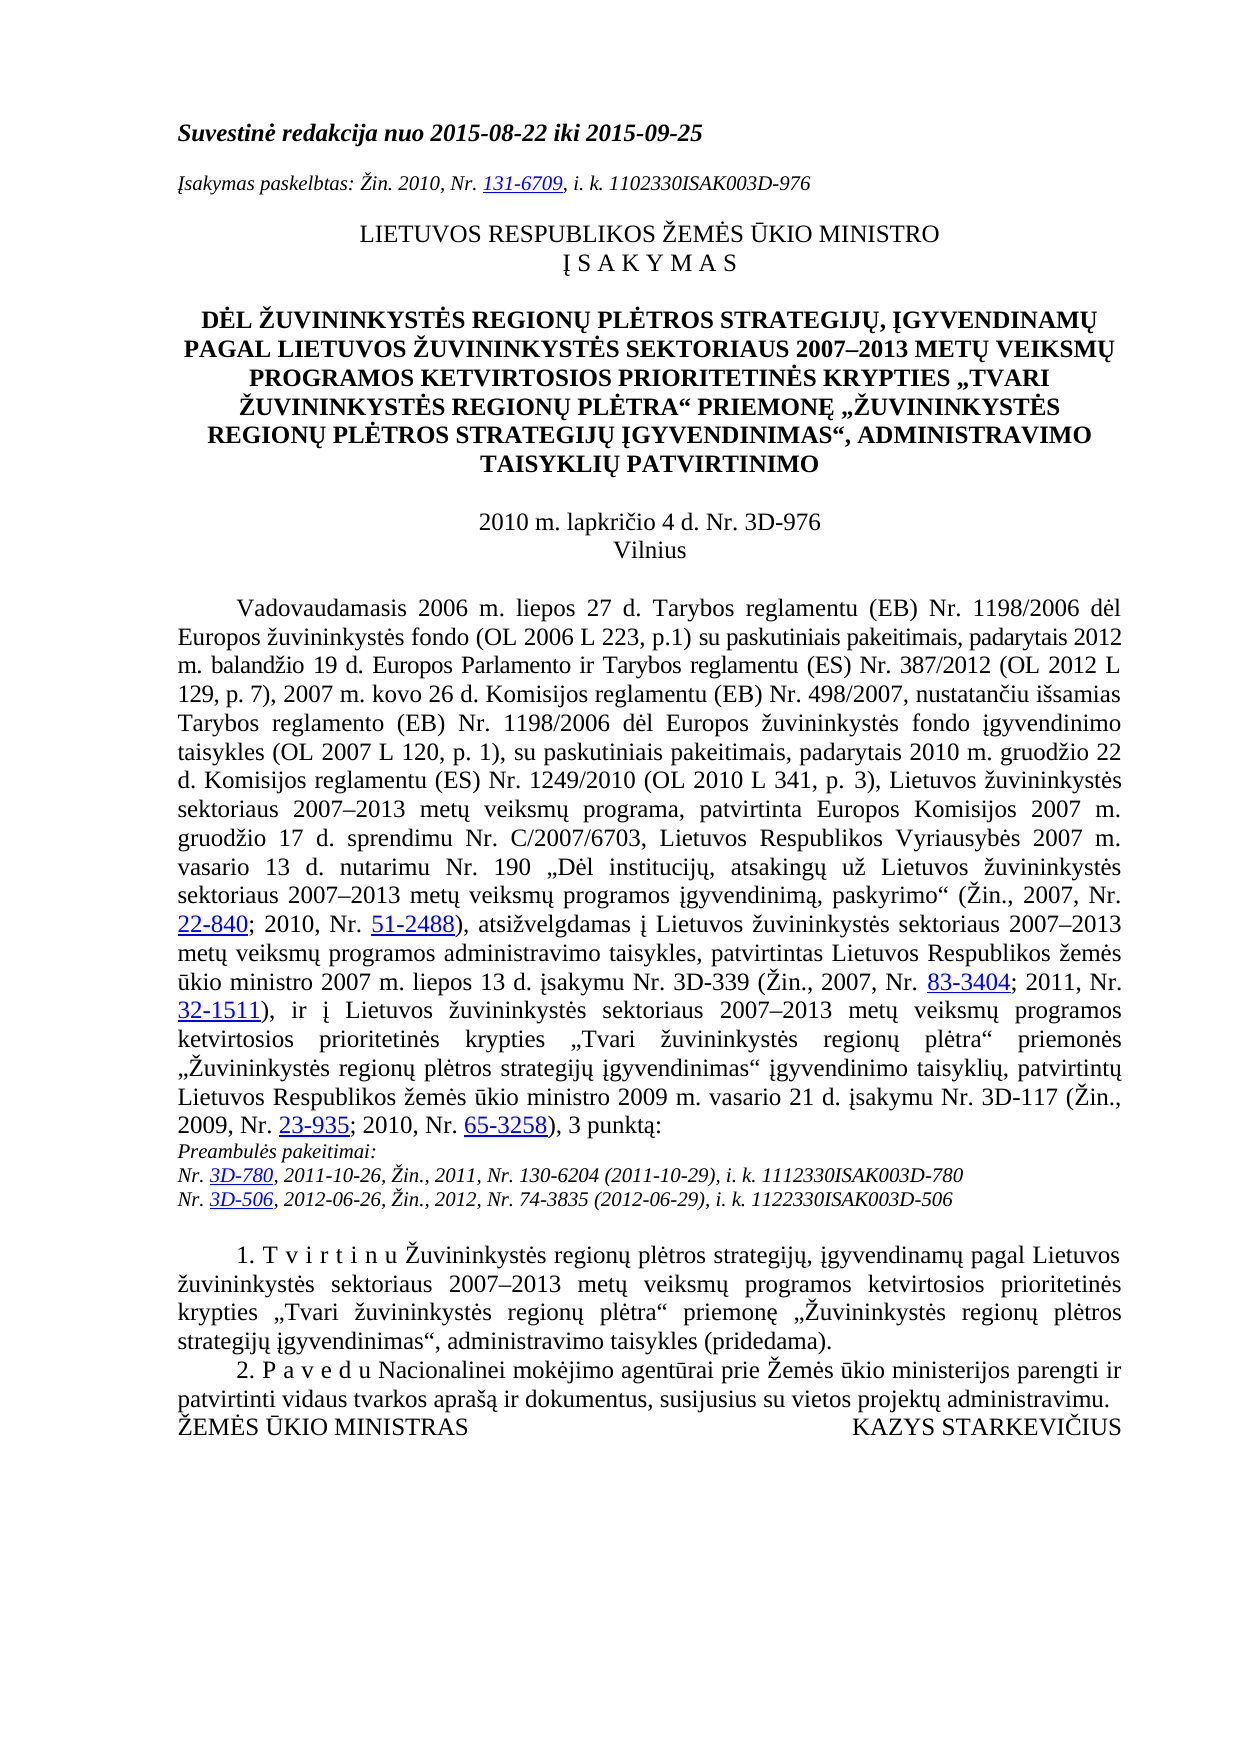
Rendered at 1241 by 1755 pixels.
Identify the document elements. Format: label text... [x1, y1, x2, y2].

text Nr. 3D-780, 2011-10-26, Žin., 2011, Nr. 130-6204 (2011-10-29), i. k. 1112330ISAK003D-780 [177, 1163, 1122, 1187]
text LIETUVOS RESPUBLIKOS ŽEMĖS ŪKIO MINISTRO [177, 219, 1122, 248]
text 1. T v i r t i n u Žuvininkystės regionų plėtros strategijų, įgyvendinamų pagal Lietuvos žuvininkystės sektoriaus 2007–2013 metų veiksmų programos ketvirtosios prioritetinės krypties „Tvari žuvininkystės regionų plėtra“ priemonę „Žuvininkystės regionų plėtros strategijų įgyvendinimas“, administravimo taisykles (pridedama). [177, 1240, 1122, 1355]
text Nr. 3D-506, 2012-06-26, Žin., 2012, Nr. 74-3835 (2012-06-29), i. k. 1122330ISAK003D-506 [177, 1187, 1122, 1211]
text Vadovaudamasis 2006 m. liepos 27 d. Tarybos reglamentu (EB) Nr. 1198/2006 dėl Europos žuvininkystės fondo (OL 2006 L 223, p.1) su paskutiniais pakeitimais, padarytais 2012 m. balandžio 19 d. Europos Parlamento ir Tarybos reglamentu (ES) Nr. 387/2012 (OL 2012 L 129, p. 7), 2007 m. kovo 26 d. Komisijos reglamentu (EB) Nr. 498/2007, nustatančiu išsamias Tarybos reglamento (EB) Nr. 1198/2006 dėl Europos žuvininkystės fondo įgyvendinimo taisykles (OL 2007 L 120, p. 1), su paskutiniais pakeitimais, padarytais 2010 m. gruodžio 22 d. Komisijos reglamentu (ES) Nr. 1249/2010 (OL 2010 L 341, p. 3), Lietuvos žuvininkystės sektoriaus 2007–2013 metų veiksmų programa, patvirtinta Europos Komisijos 2007 m. gruodžio 17 d. sprendimu Nr. C/2007/6703, Lietuvos Respublikos Vyriausybės 2007 m. vasario 13 d. nutarimu Nr. 190 „Dėl institucijų, atsakingų už Lietuvos žuvininkystės sektoriaus 2007–2013 metų veiksmų programos įgyvendinimą, paskyrimo“ (Žin., 2007, Nr. 22-840; 2010, Nr. 51-2488), atsižvelgdamas į Lietuvos žuvininkystės sektoriaus 2007–2013 metų veiksmų programos administravimo taisykles, patvirtintas Lietuvos Respublikos žemės ūkio ministro 2007 m. liepos 13 d. įsakymu Nr. 3D-339 (Žin., 2007, Nr. 83-3404; 2011, Nr. 32-1511), ir į Lietuvos žuvininkystės sektoriaus 2007–2013 metų veiksmų programos ketvirtosios prioritetinės krypties „Tvari žuvininkystės regionų plėtra“ priemonės „Žuvininkystės regionų plėtros strategijų įgyvendinimas“ įgyvendinimo taisyklių, patvirtintų Lietuvos Respublikos žemės ūkio ministro 2009 m. vasario 21 d. įsakymu Nr. 3D-117 (Žin., 2009, Nr. 23-935; 2010, Nr. 65-3258), 3 punktą: [177, 593, 1122, 1139]
text 2. P a v e d u Nacionalinei mokėjimo agentūrai prie Žemės ūkio ministerijos parengti ir patvirtinti vidaus tvarkos aprašą ir dokumentus, susijusius su vietos projektų administravimu. [177, 1355, 1122, 1412]
text Įsakymas paskelbtas: Žin. 2010, Nr. 131-6709, i. k. 1102330ISAK003D-976 [177, 171, 1122, 195]
text Į S A K Y M A S [177, 248, 1122, 277]
text Suvestinė redakcija nuo 2015-08-22 iki 2015-09-25 [177, 118, 1122, 147]
text 2010 m. lapkričio 4 d. Nr. 3D-976 [177, 507, 1122, 535]
text Vilnius [177, 535, 1122, 564]
text Preambulės pakeitimai: [177, 1139, 1122, 1163]
text Žemės ūkio ministras Kazys Starkevičius [177, 1412, 1122, 1441]
text DĖL ŽUVININKYSTĖS REGIONŲ PLĖTROS STRATEGIJŲ, ĮGYVENDINAMŲ PAGAL LIETUVOS ŽUVININKYSTĖS SEKTORIAUS 2007–2013 METŲ VEIKSMŲ PROGRAMOS KETVIRTOSIOS PRIORITETINĖS KRYPTIES „TVARI ŽUVININKYSTĖS REGIONŲ PLĖTRA“ PRIEMONĘ „ŽUVININKYSTĖS REGIONŲ PLĖTROS STRATEGIJŲ ĮGYVENDINIMAS“, ADMINISTRAVIMO TAISYKLIŲ PATVIRTINIMO [177, 305, 1122, 478]
